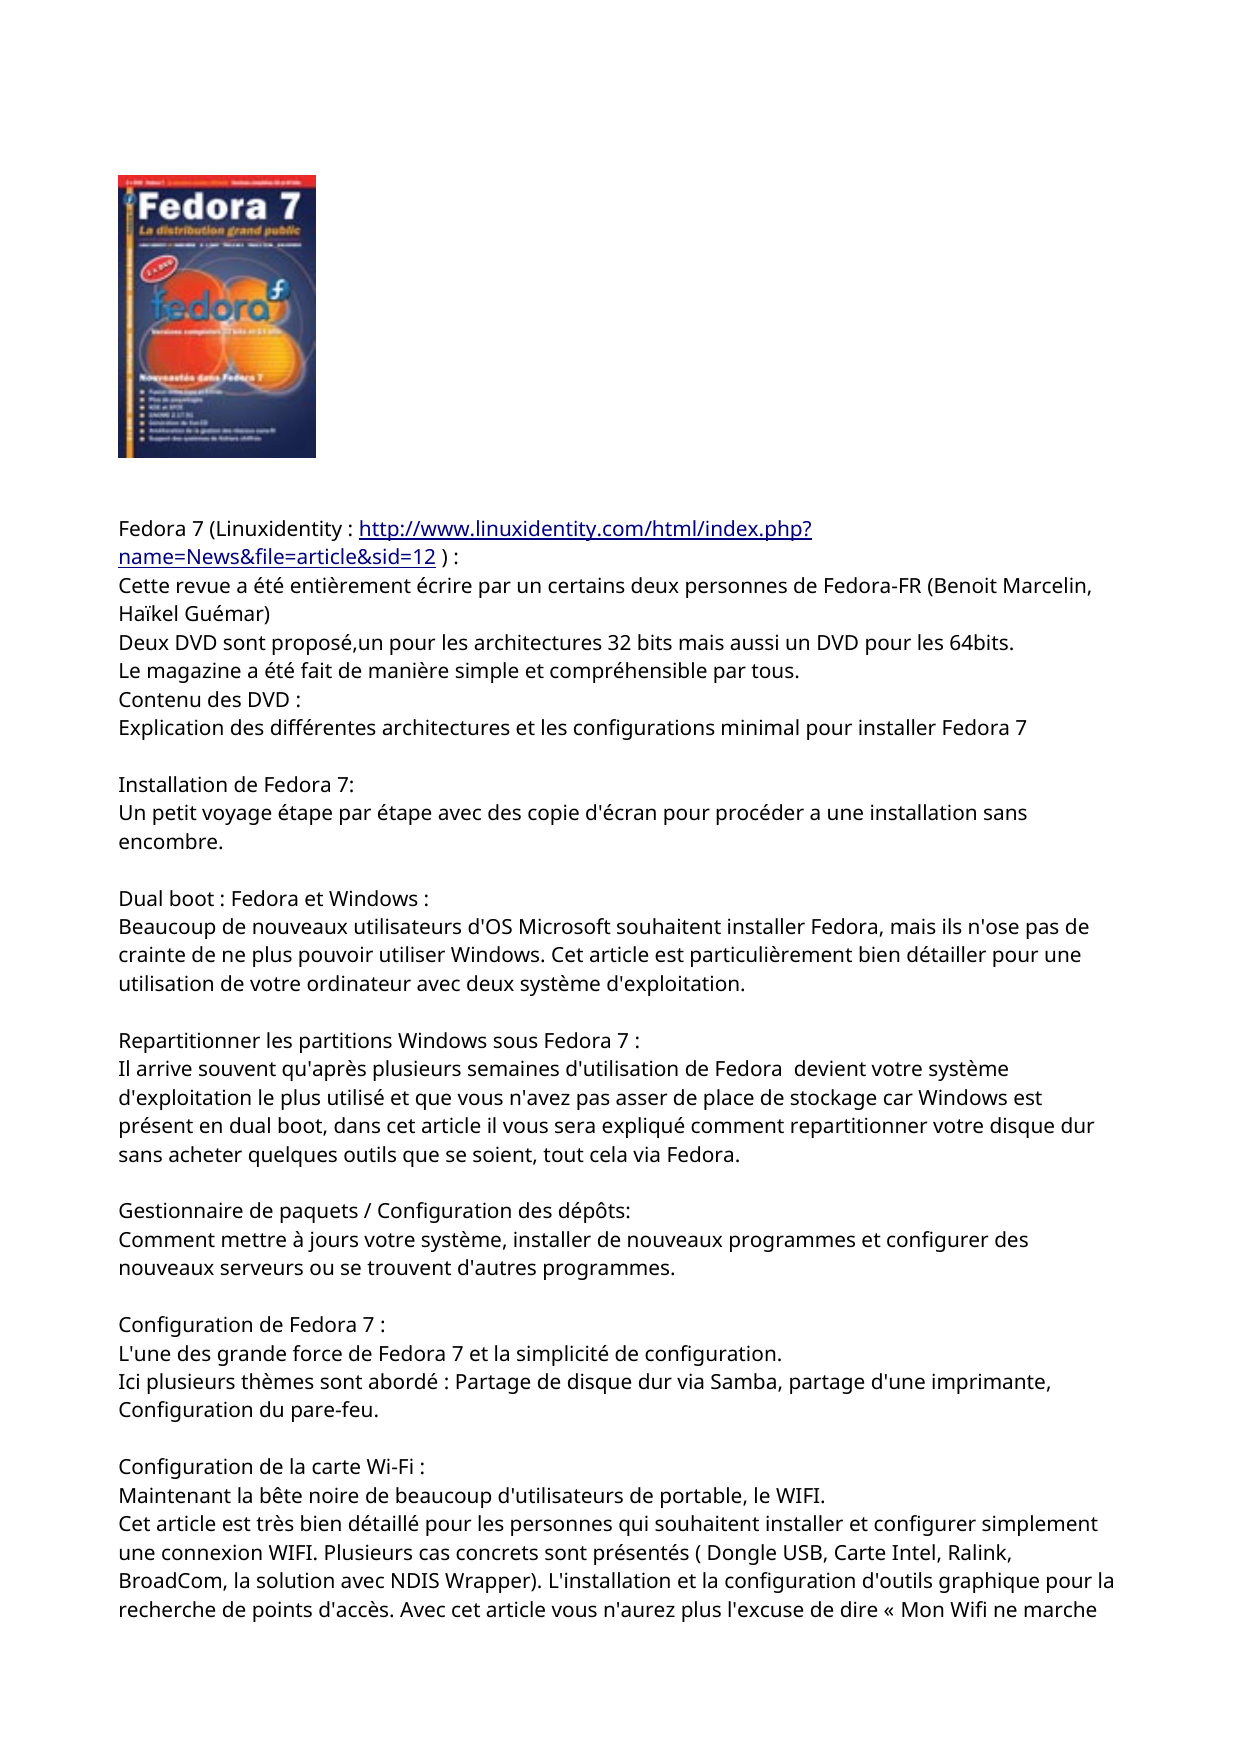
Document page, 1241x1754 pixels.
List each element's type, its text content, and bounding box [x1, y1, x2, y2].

text Configuration de la carte Wi-Fi : [118, 1452, 1122, 1481]
text Cette revue a été entièrement écrire par un certains deux personnes de Fedora-FR (Benoit Marcelin, Haïkel Guémar) [118, 571, 1122, 628]
text Le magazine a été fait de manière simple et compréhensible par tous. [118, 656, 1122, 685]
text Installation de Fedora 7: [118, 770, 1122, 798]
picture [118, 175, 316, 458]
text Ici plusieurs thèmes sont abordé : Partage de disque dur via Samba, partage d'une imprimante, Configuration du pare-feu. [118, 1367, 1122, 1424]
text Cet article est très bien détaillé pour les personnes qui souhaitent installer et configurer simplement une connexion WIFI. Plusieurs cas concrets sont présentés ( Dongle USB, Carte Intel, Ralink, BroadCom, la solution avec NDIS Wrapper). L'installation et la configuration d'outils graphique pour la recherche de points d'accès. Avec cet article vous n'aurez plus l'excuse de dire « Mon Wifi ne marche [118, 1509, 1122, 1623]
text Dual boot : Fedora et Windows : [118, 884, 1122, 912]
text Beaucoup de nouveaux utilisateurs d'OS Microsoft souhaitent installer Fedora, mais ils n'ose pas de crainte de ne plus pouvoir utiliser Windows. Cet article est particulièrement bien détailler pour une utilisation de votre ordinateur avec deux système d'exploitation. [118, 912, 1122, 997]
text Un petit voyage étape par étape avec des copie d'écran pour procéder a une installation sans encombre. [118, 798, 1122, 855]
text Configuration de Fedora 7 : [118, 1310, 1122, 1339]
text Deux DVD sont proposé,un pour les architectures 32 bits mais aussi un DVD pour les 64bits. [118, 628, 1122, 656]
text Il arrive souvent qu'après plusieurs semaines d'utilisation de Fedora devient votre système d'exploitation le plus utilisé et que vous n'avez pas asser de place de stockage car Windows est présent en dual boot, dans cet article il vous sera expliqué comment repartitionner votre disque dur sans acheter quelques outils que se soient, tout cela via Fedora. [118, 1054, 1122, 1168]
text Repartitionner les partitions Windows sous Fedora 7 : [118, 1026, 1122, 1054]
text Fedora 7 (Linuxidentity : http://www.linuxidentity.com/html/index.php?name=News&file=article&sid=12 ) : [118, 514, 1122, 571]
text L'une des grande force de Fedora 7 et la simplicité de configuration. [118, 1339, 1122, 1367]
text Maintenant la bête noire de beaucoup d'utilisateurs de portable, le WIFI. [118, 1481, 1122, 1509]
text Comment mettre à jours votre système, installer de nouveaux programmes et configurer des nouveaux serveurs ou se trouvent d'autres programmes. [118, 1225, 1122, 1282]
text Contenu des DVD : [118, 685, 1122, 713]
text Gestionnaire de paquets / Configuration des dépôts: [118, 1197, 1122, 1225]
text Explication des différentes architectures et les configurations minimal pour installer Fedora 7 [118, 713, 1122, 742]
